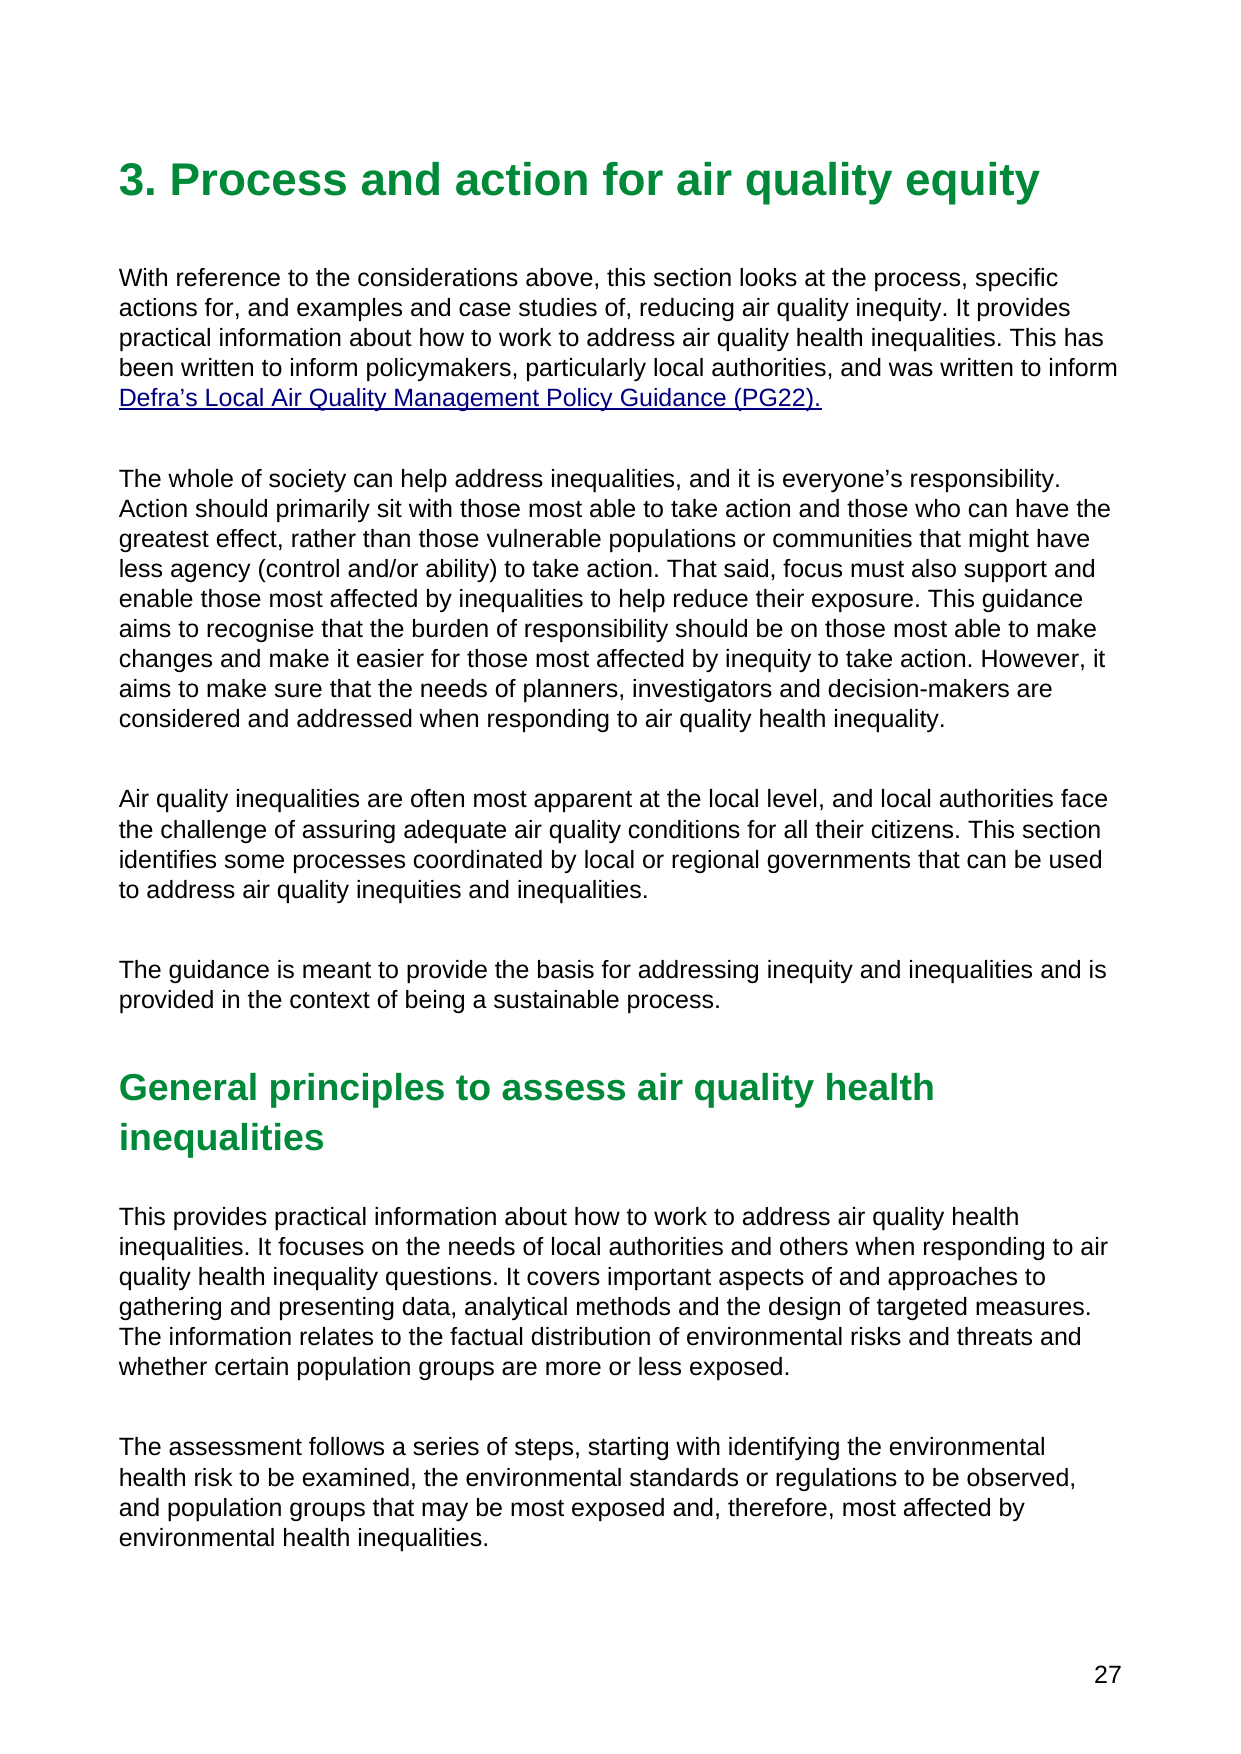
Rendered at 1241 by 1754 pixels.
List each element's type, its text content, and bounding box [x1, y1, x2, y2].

text With reference to the considerations above, this section looks at the process, specific actions for, and examples and case studies of, reducing air quality inequity. It provides practical information about how to work to address air quality health inequalities. This has been written to inform policymakers, particularly local authorities, and was written to inform Defra’s Local Air Quality Management Policy Guidance (PG22). [118, 263, 1122, 412]
text The guidance is meant to provide the basis for addressing inequity and inequalities and is provided in the context of being a sustainable process. [118, 955, 1122, 1014]
text The whole of society can help address inequalities, and it is everyone’s responsibility. Action should primarily sit with those most able to take action and those who can have the greatest effect, rather than those vulnerable populations or communities that might have less agency (control and/or ability) to take action. That said, focus must also support and enable those most affected by inequalities to help reduce their exposure. This guidance aims to recognise that the burden of responsibility should be on those most able to make changes and make it easier for those most affected by inequity to take action. However, it aims to make sure that the needs of planners, investigators and decision-makers are considered and addressed when responding to air quality health inequality. [118, 463, 1122, 733]
text This provides practical information about how to work to address air quality health inequalities. It focuses on the needs of local authorities and others when responding to air quality health inequality questions. It covers important aspects of and approaches to gathering and presenting data, analytical methods and the design of targeted measures. The information relates to the factual distribution of environmental risks and threats and whether certain population groups are more or less exposed. [118, 1202, 1122, 1381]
text The assessment follows a series of steps, starting with identifying the environmental health risk to be examined, the environmental standards or regulations to be observed, and population groups that may be most exposed and, therefore, most affected by environmental health inequalities. [118, 1432, 1122, 1551]
text Air quality inequalities are often most apparent at the local level, and local authorities face the challenge of assuring adequate air quality conditions for all their citizens. This section identifies some processes coordinated by local or regional governments that can be used to address air quality inequities and inequalities. [118, 784, 1122, 903]
subtitle 3. Process and action for air quality equity [118, 152, 1122, 205]
subtitle General principles to assess air quality health inequalities [118, 1065, 1122, 1158]
